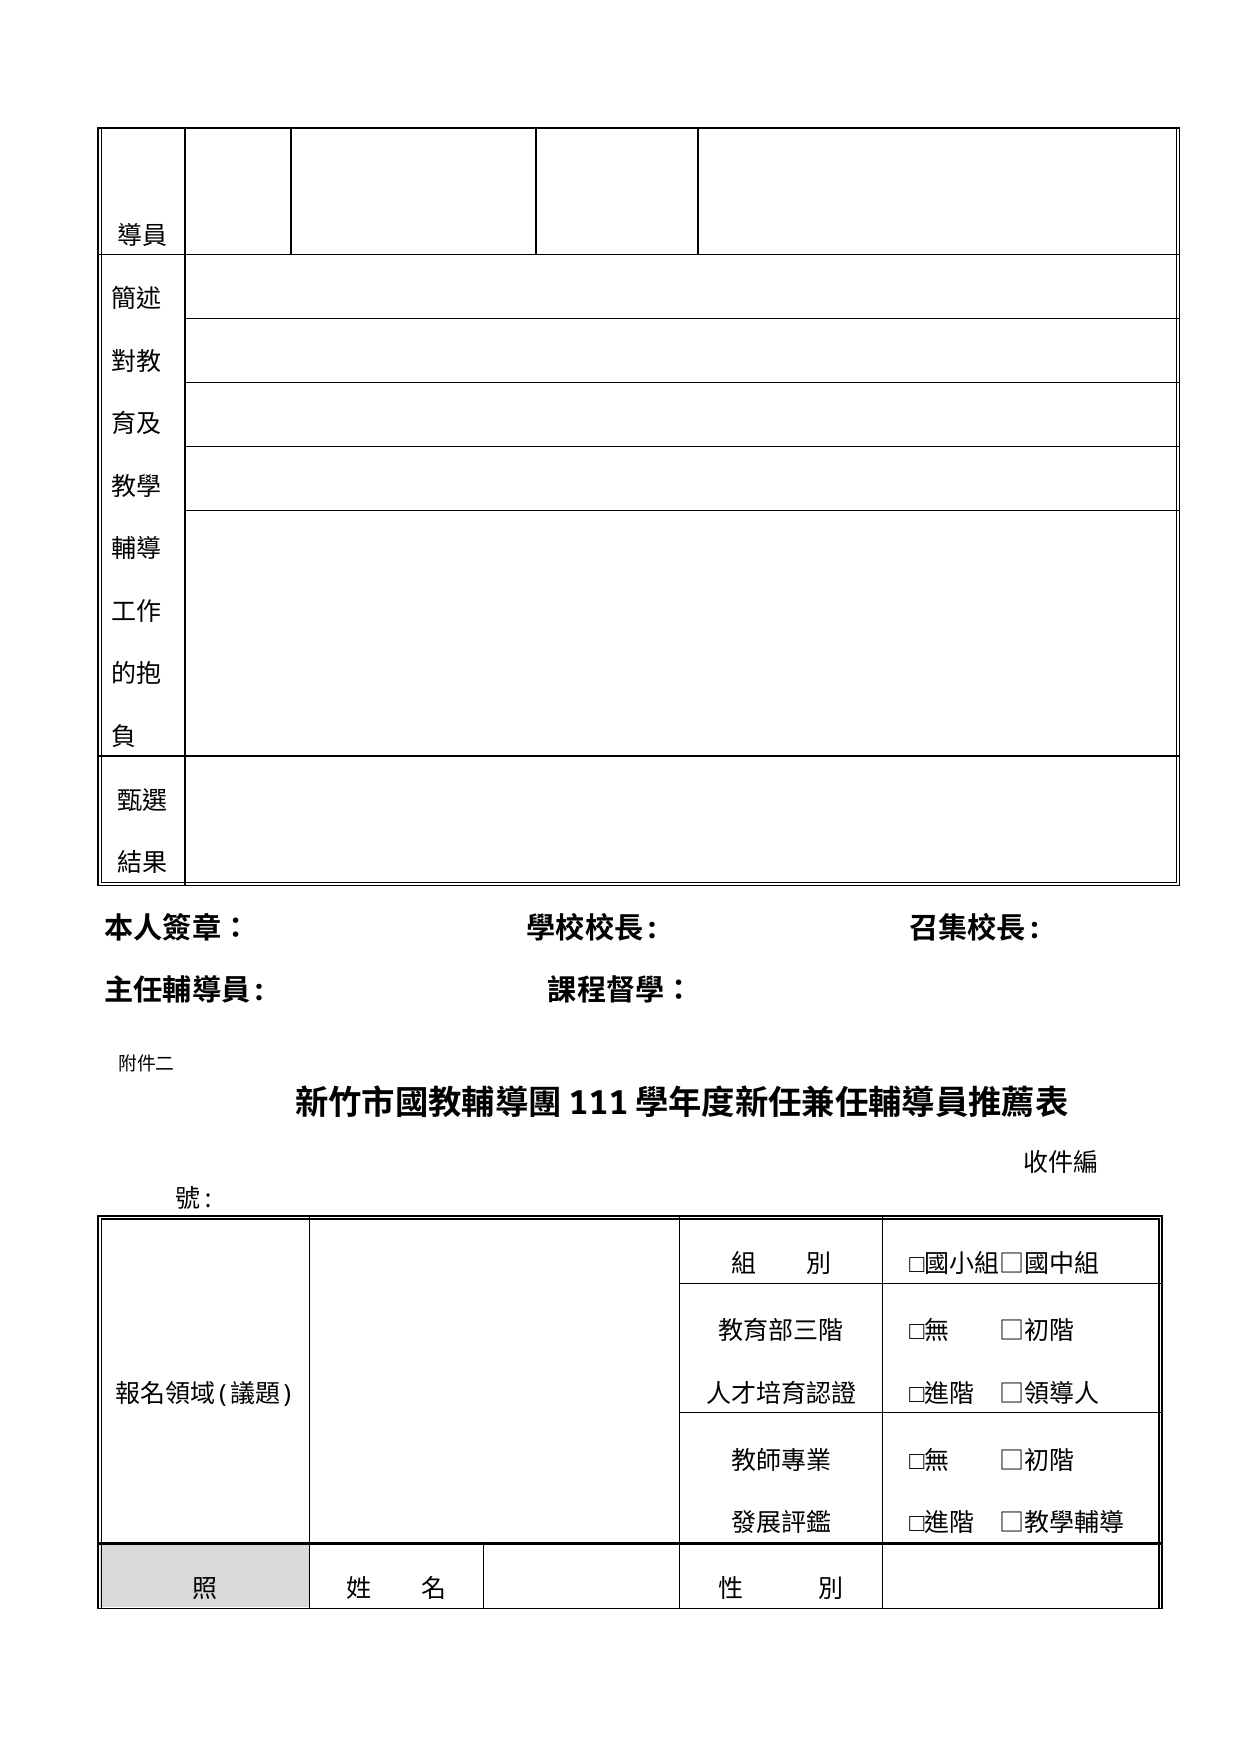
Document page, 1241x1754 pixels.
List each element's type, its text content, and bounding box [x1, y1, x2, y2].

table_cell [186, 511, 1176, 755]
table_cell [186, 129, 290, 253]
table_cell [484, 1545, 679, 1607]
text 主任輔導員: 課程督學： [104, 966, 1122, 1009]
table_cell [699, 129, 1176, 253]
table_header □國小組□國中組 [883, 1220, 1158, 1282]
table_cell [537, 129, 697, 253]
table_header [310, 1220, 679, 1542]
table_cell □無 □初階 □進階 □教學輔導 [883, 1413, 1158, 1542]
table_cell 教師專業 發展評鑑 [680, 1413, 882, 1542]
table_header 組 別 [680, 1220, 882, 1282]
table_cell [186, 383, 1176, 446]
table_cell [292, 129, 535, 253]
table_cell 簡述對教育及教學輔導工作的抱負 [102, 255, 184, 755]
table_cell [186, 319, 1176, 382]
table_cell 教育部三階 人才培育認證 [680, 1284, 882, 1412]
table_cell [883, 1545, 1158, 1607]
table_cell [186, 757, 1176, 882]
table_cell 甄選結果 [102, 757, 184, 882]
text 收件編號: [175, 1143, 1122, 1215]
text 附件二 [118, 1048, 1122, 1076]
table_cell 性 別 [680, 1545, 882, 1607]
table_cell [186, 447, 1176, 510]
text 新竹市國教輔導團111學年度新任兼任輔導員推薦表 [141, 1076, 1122, 1124]
table_cell 姓 名 [310, 1545, 483, 1607]
table_cell [186, 255, 1176, 318]
table_cell □無 □初階 □進階 □領導人 [883, 1284, 1158, 1412]
text 本人簽章： 學校校長: 召集校長: [104, 905, 1122, 947]
table_header 報名領域(議題) [102, 1220, 309, 1542]
table_cell 照 [102, 1545, 309, 1607]
table_cell 曾擔任輔導員資歷 [102, 129, 184, 253]
